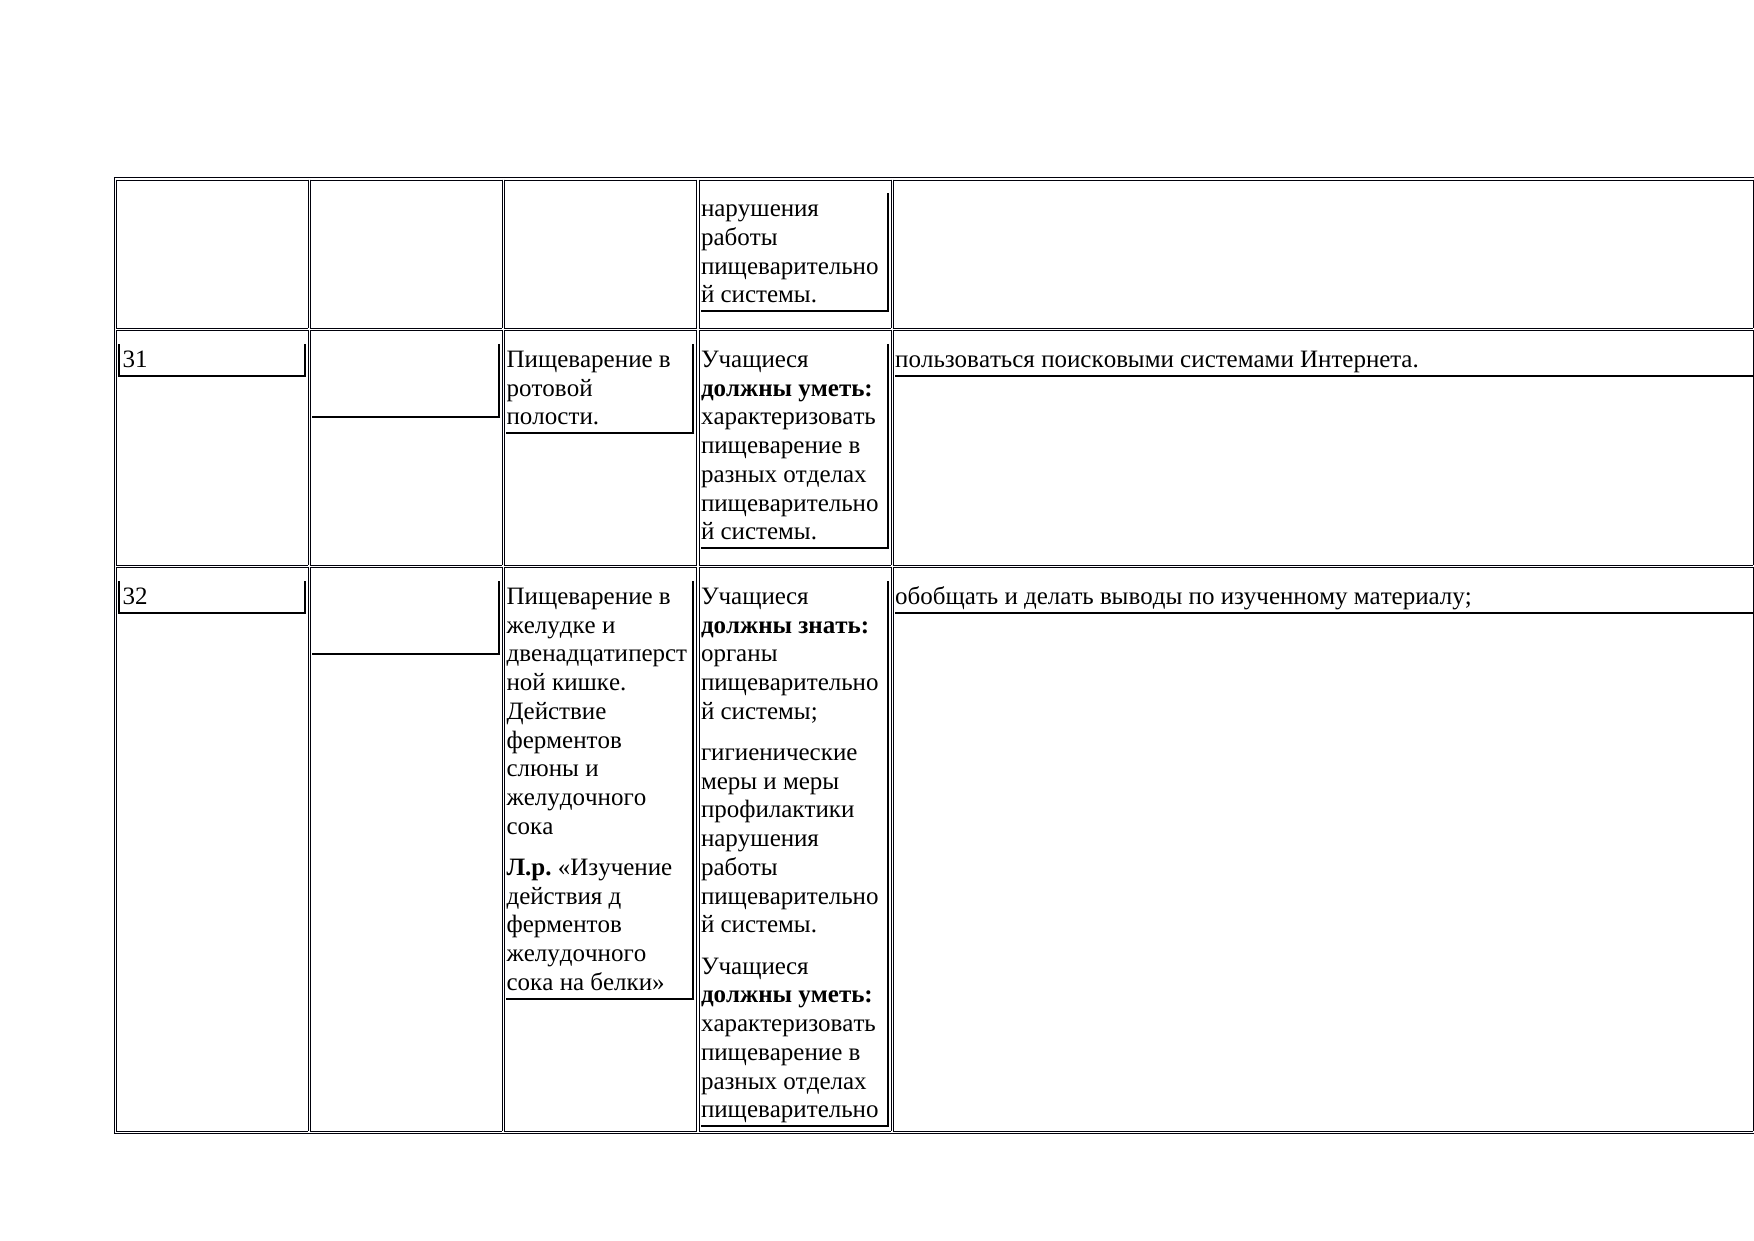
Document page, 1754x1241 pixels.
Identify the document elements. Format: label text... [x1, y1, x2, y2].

table_cell 32 [117, 568, 308, 1131]
table_cell Пищеварение в ротовой полости. [505, 331, 696, 565]
table_cell пользоваться поисковыми системами Интернета. [894, 331, 1753, 565]
table_cell [311, 568, 502, 1131]
table_cell Учащиеся должны уметь: характеризовать пищеварение в разных отделах пищеварительной системы. [700, 331, 891, 565]
table_cell [311, 181, 502, 328]
table_cell Пищеварение в желудке и двенадцатиперстной кишке. Действие ферментов слюны и желудочного сока Л.р. «Изучение действия д ферментов желудочного сока на белки» [505, 568, 696, 1131]
table_cell нарушения работы пищеварительной системы. [700, 181, 891, 328]
table_cell [894, 181, 1753, 328]
table_cell [117, 181, 308, 328]
table_cell обобщать и делать выводы по изученному материалу; [894, 568, 1753, 1131]
table_cell 31 [117, 331, 308, 565]
table_cell [311, 331, 502, 565]
table_cell Учащиеся должны знать: органы пищеварительной системы; гигиенические меры и меры профилактики нарушения работы пищеварительной системы. Учащиеся должны уметь: характеризовать пищеварение в разных отделах пищеварительно [700, 568, 891, 1131]
table_cell [505, 181, 696, 328]
